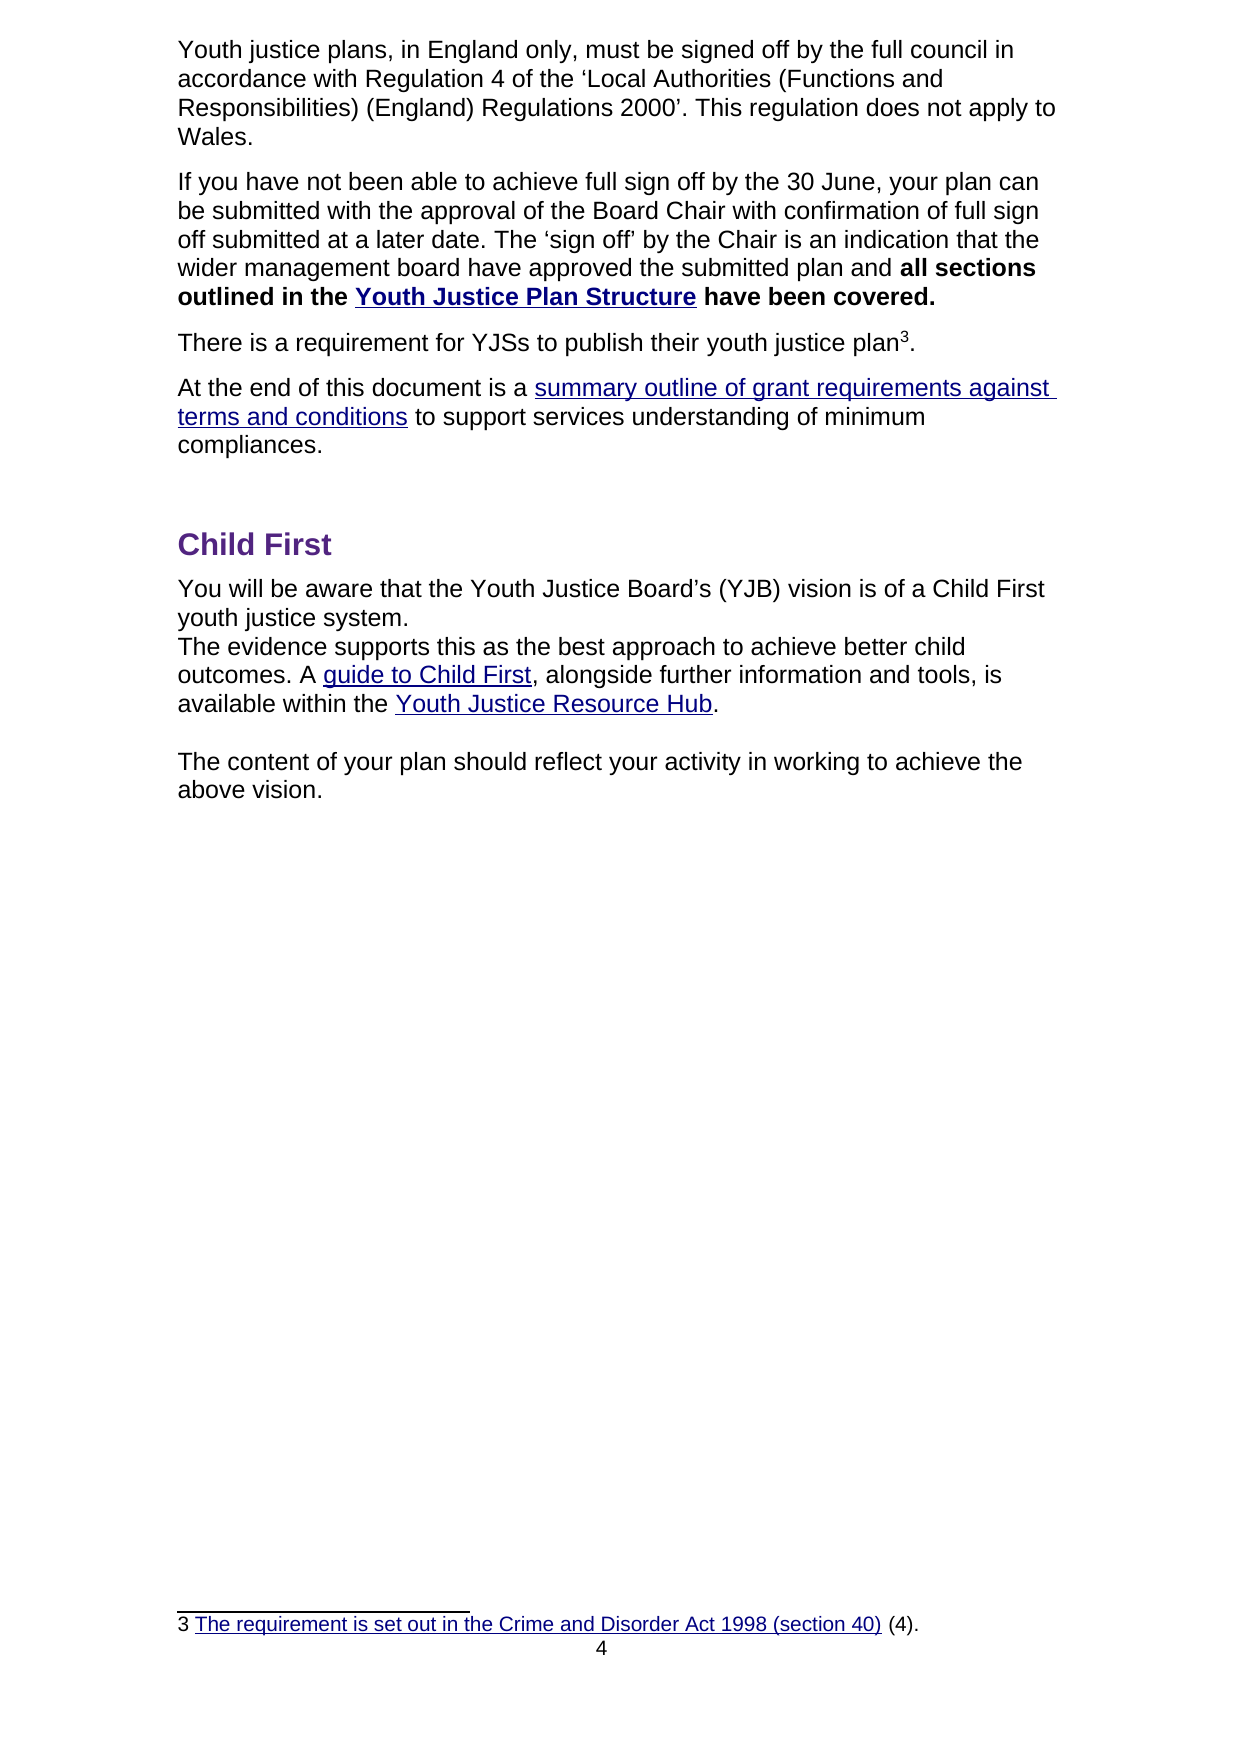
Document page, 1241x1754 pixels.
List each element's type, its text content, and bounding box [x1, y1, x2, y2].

text The content of your plan should reflect your activity in working to achieve the above vision. [177, 747, 1063, 804]
text At the end of this document is a summary outline of grant requirements against terms and conditions to support services understanding of minimum compliances. [177, 373, 1063, 459]
subtitle Child First [177, 526, 1063, 562]
text Youth justice plans, in England only, must be signed off by the full council in accordance with Regulation 4 of the ‘Local Authorities (Functions and Responsibilities) (England) Regulations 2000’. This regulation does not apply to Wales. [177, 35, 1063, 150]
text If you have not been able to achieve full sign off by the 30 June, your plan can be submitted with the approval of the Board Chair with confirmation of full sign off submitted at a later date. The ‘sign off’ by the Chair is an indication that the wider management board have approved the submitted plan and all sections outlined in the Youth Justice Plan Structure have been covered. [177, 167, 1063, 311]
text You will be aware that the Youth Justice Board’s (YJB) vision is of a Child First youth justice system. [177, 574, 1063, 632]
text There is a requirement for YJSs to publish their youth justice plan. [177, 327, 1063, 356]
text The evidence supports this as the best approach to achieve better child outcomes. A guide to Child First, alongside further information and tools, is available within the Youth Justice Resource Hub. [177, 632, 1063, 718]
text The requirement is set out in the Crime and Disorder Act 1998 (section 40) (4). [177, 1612, 1063, 1636]
